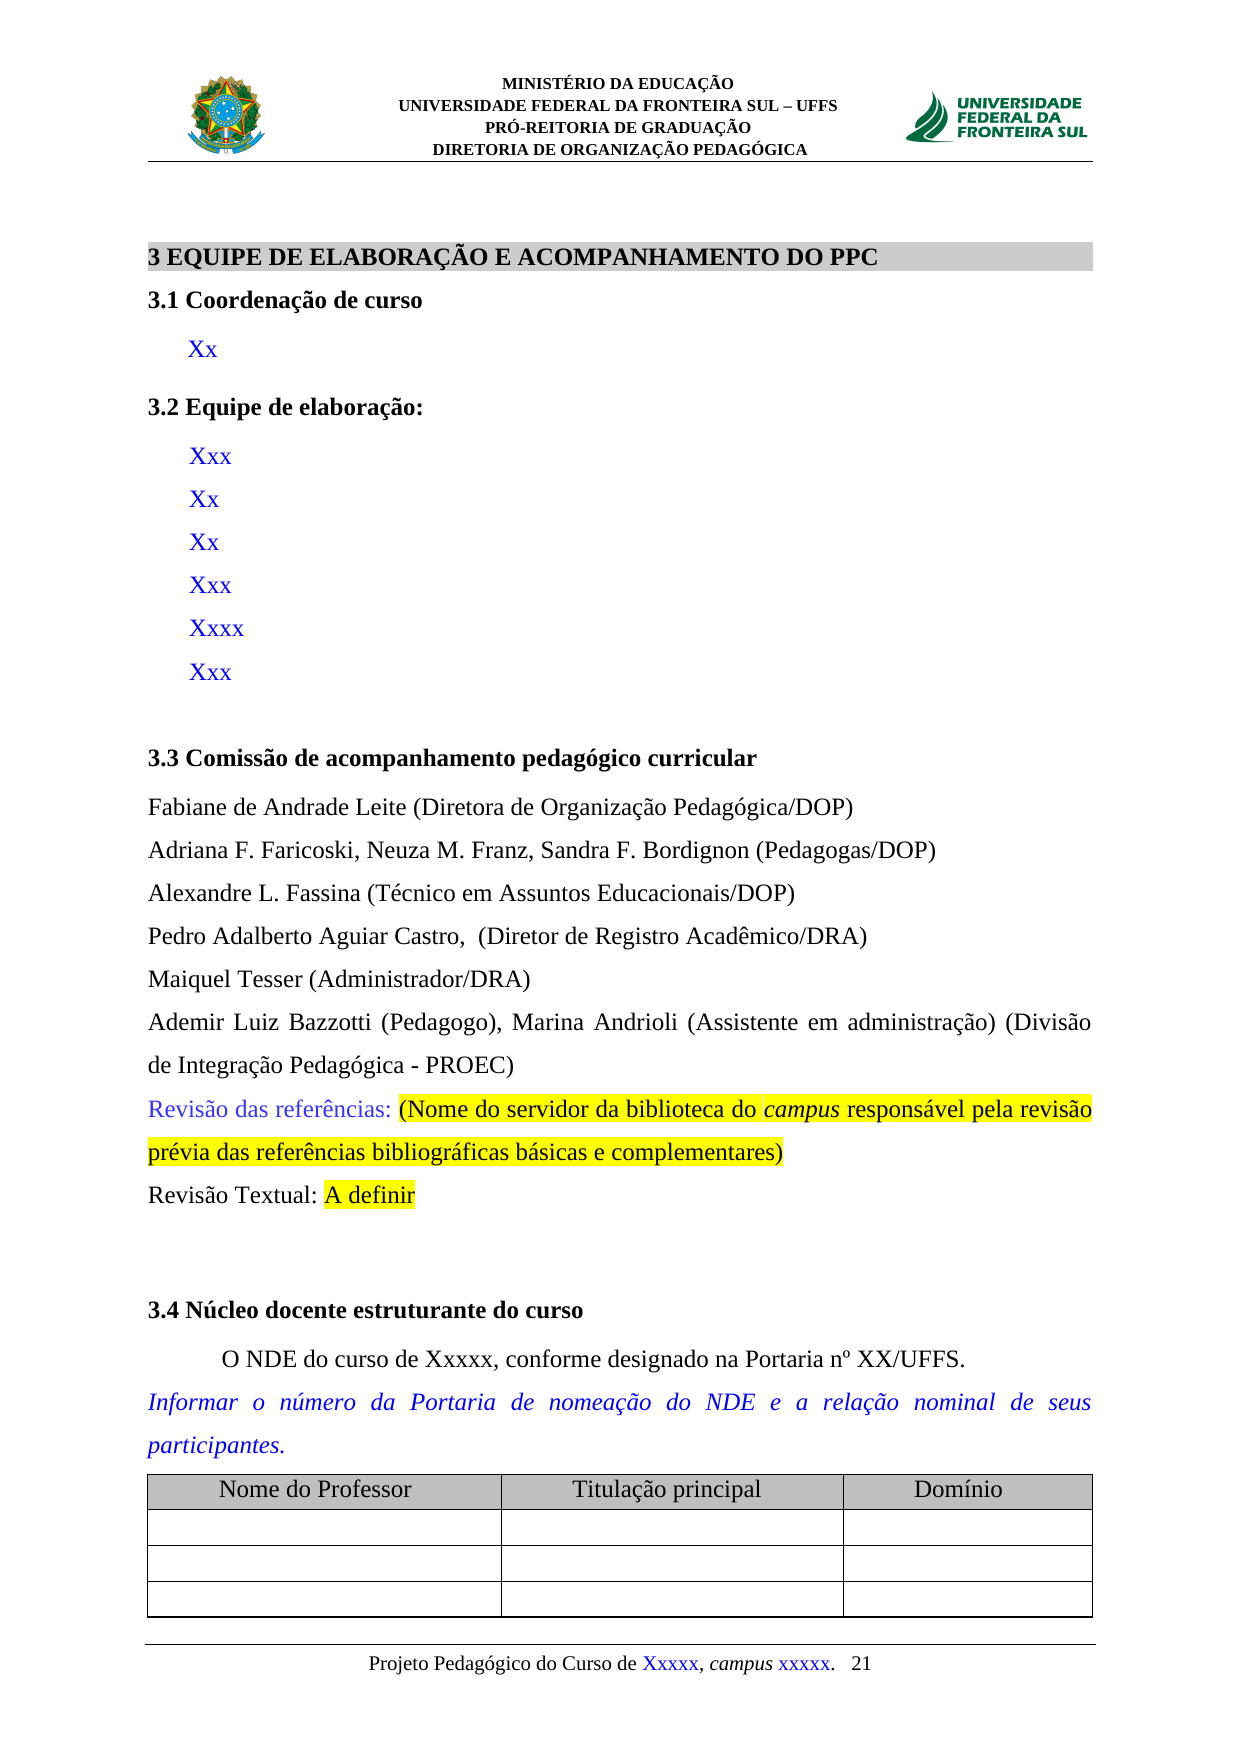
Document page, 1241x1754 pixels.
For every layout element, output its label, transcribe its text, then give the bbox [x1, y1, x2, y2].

text Alexandre L. Fassina (Técnico em Assuntos Educacionais/DOP) [148, 878, 1093, 907]
picture [903, 90, 1090, 146]
subtitle 3.2 Equipe de elaboração: [148, 392, 1093, 421]
table_cell [148, 1510, 501, 1545]
table_header Titulação principal [502, 1475, 843, 1509]
subtitle 3.3 Comissão de acompanhamento pedagógico curricular [148, 743, 1093, 772]
table_cell [148, 1546, 501, 1581]
table_header Nome do Professor [148, 1475, 501, 1509]
table_cell [502, 1582, 843, 1616]
text Fabiane de Andrade Leite (Diretora de Organização Pedagógica/DOP) [148, 792, 1093, 821]
table_cell [148, 1582, 501, 1616]
text Xx [148, 527, 1093, 556]
text Pedro Adalberto Aguiar Castro, (Diretor de Registro Acadêmico/DRA) [148, 921, 1093, 950]
text O NDE do curso de Xxxxx, conforme designado na Portaria nº XX/UFFS. [148, 1344, 1093, 1373]
table_cell [844, 1582, 1092, 1616]
text Xx [148, 484, 1093, 513]
text Ademir Luiz Bazzotti (Pedagogo), Marina Andrioli (Assistente em administração) (Divisão de Integração Pedagógica - PROEC) [148, 1007, 1093, 1079]
text Revisão Textual: A definir [148, 1180, 1093, 1209]
table_cell [844, 1510, 1092, 1545]
text Maiquel Tesser (Administrador/DRA) [148, 964, 1093, 993]
text Revisão das referências: (Nome do servidor da biblioteca do campus responsável pela revisão prévia das referências bibliográficas básicas e complementares) [148, 1094, 1093, 1166]
text Xxxx [148, 613, 1093, 642]
text Xxx [148, 570, 1093, 599]
text Xxx [148, 441, 1093, 470]
text Xx [148, 334, 1093, 363]
table_cell [844, 1546, 1092, 1581]
table_cell [502, 1546, 843, 1581]
text Adriana F. Faricoski, Neuza M. Franz, Sandra F. Bordignon (Pedagogas/DOP) [148, 835, 1093, 864]
text Informar o número da Portaria de nomeação do NDE e a relação nominal de seus participantes. [148, 1387, 1093, 1459]
table_header Domínio [844, 1475, 1092, 1509]
table_cell [502, 1510, 843, 1545]
picture [187, 76, 265, 154]
subtitle 3.4 Núcleo docente estruturante do curso [148, 1295, 1093, 1324]
text Xxx [148, 657, 1093, 685]
subtitle 3 EQUIPE DE ELABORAÇÃO E ACOMPANHAMENTO DO PPC [148, 242, 1093, 271]
subtitle 3.1 Coordenação de curso [148, 285, 1093, 314]
